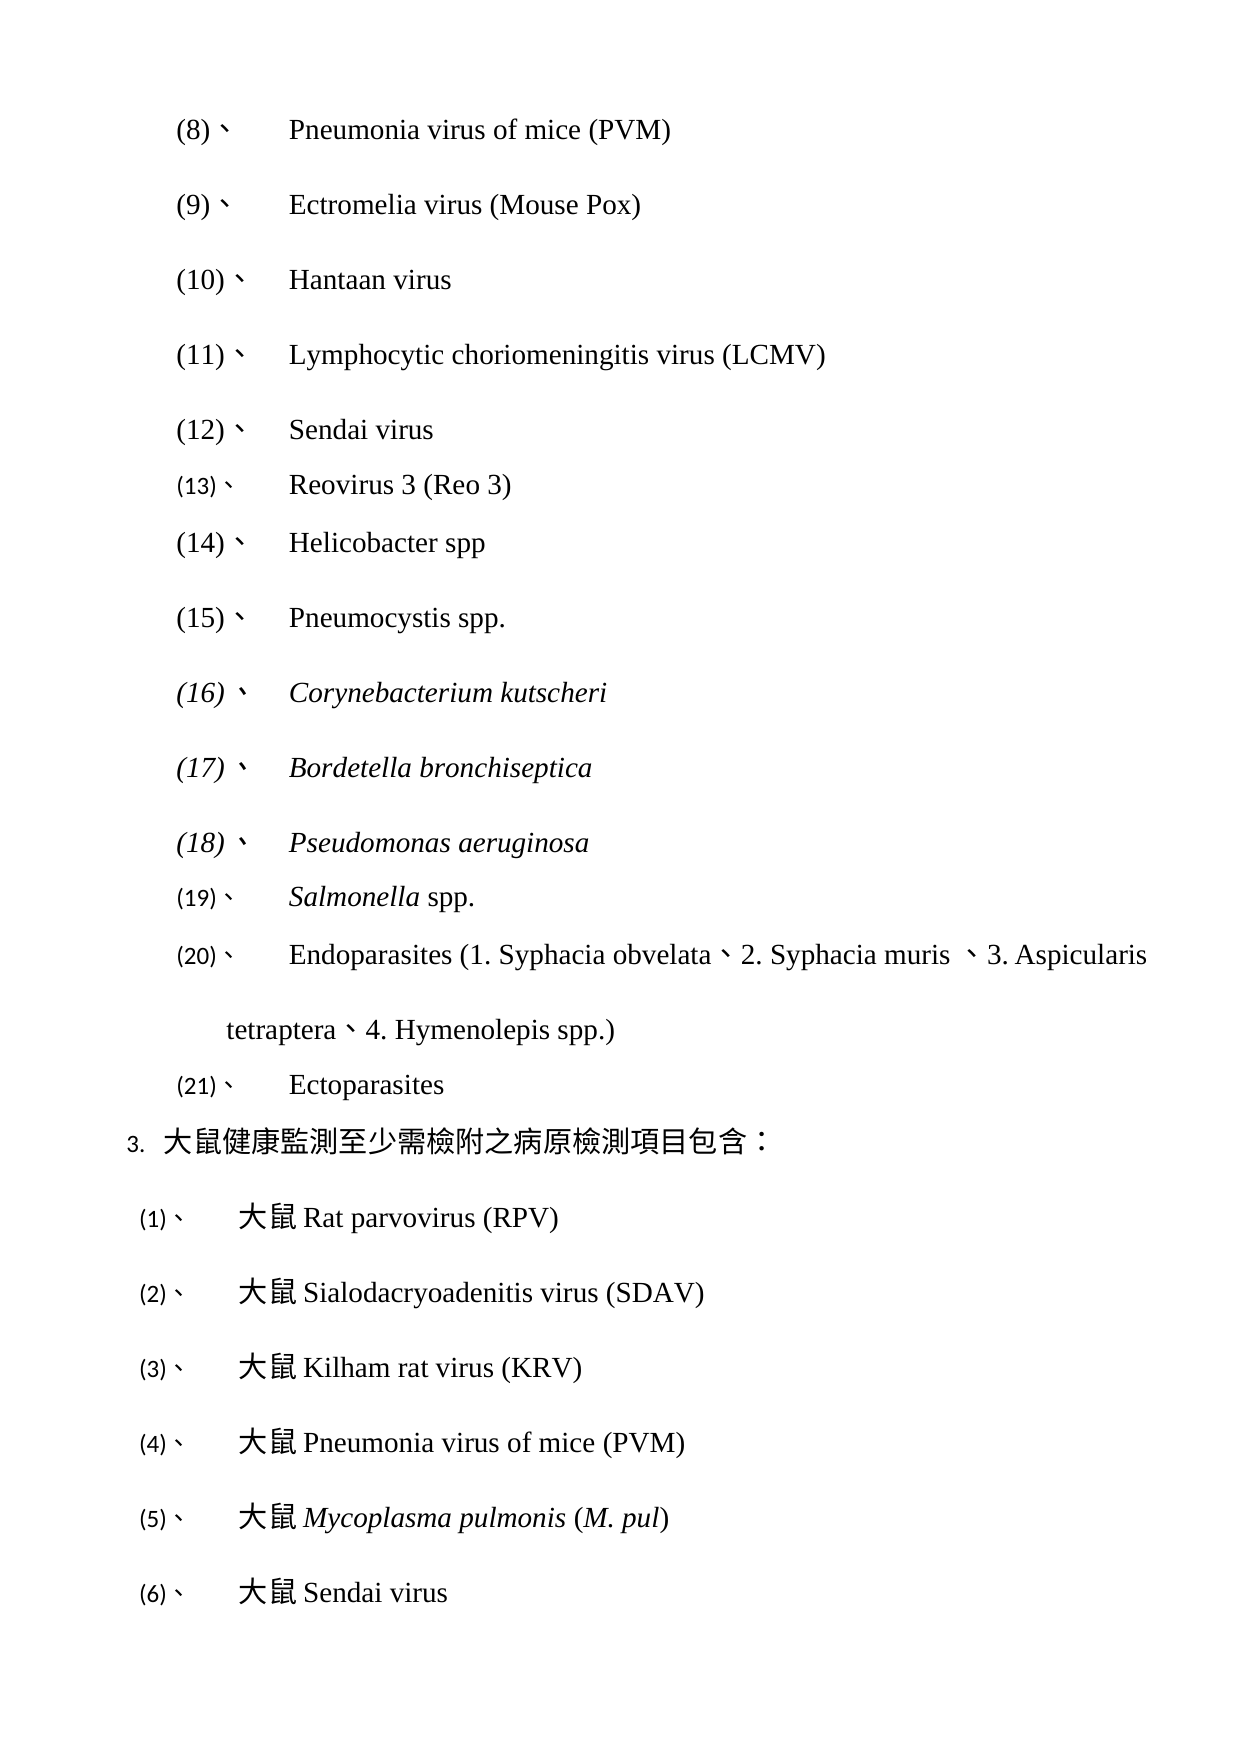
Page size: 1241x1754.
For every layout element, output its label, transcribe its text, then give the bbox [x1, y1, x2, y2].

list Ectoparasites [176, 1064, 1152, 1102]
list Helicobacter spp [176, 502, 1152, 577]
list Reovirus 3 (Reo 3) [176, 464, 1152, 502]
list 大鼠Mycoplasma pulmonis (M. pul) [139, 1477, 1152, 1552]
list 大鼠健康監測至少需檢附之病原檢測項目包含： [126, 1102, 1152, 1177]
list 大鼠Pneumonia virus of mice (PVM) [139, 1402, 1152, 1477]
list Pneumonia virus of mice (PVM) [176, 89, 1152, 164]
list Salmonella spp. [176, 877, 1152, 914]
list 大鼠Sialodacryoadenitis virus (SDAV) [139, 1252, 1152, 1327]
list Bordetella bronchiseptica [176, 727, 1152, 802]
list Sendai virus [176, 389, 1152, 464]
list Hantaan virus [176, 239, 1152, 314]
list Corynebacterium kutscheri [176, 652, 1152, 727]
list Pseudomonas aeruginosa [176, 802, 1152, 877]
list Ectromelia virus (Mouse Pox) [176, 164, 1152, 239]
list Lymphocytic choriomeningitis virus (LCMV) [176, 314, 1152, 389]
list 大鼠Sendai virus [139, 1552, 1152, 1627]
list 大鼠Kilham rat virus (KRV) [139, 1327, 1152, 1402]
list 大鼠Rat parvovirus (RPV) [139, 1177, 1152, 1252]
list Pneumocystis spp. [176, 577, 1152, 652]
list Endoparasites (1. Syphacia obvelata、2. Syphacia muris 、3. Aspicularis tetraptera、4. Hymenolepis spp.) [176, 914, 1152, 1064]
